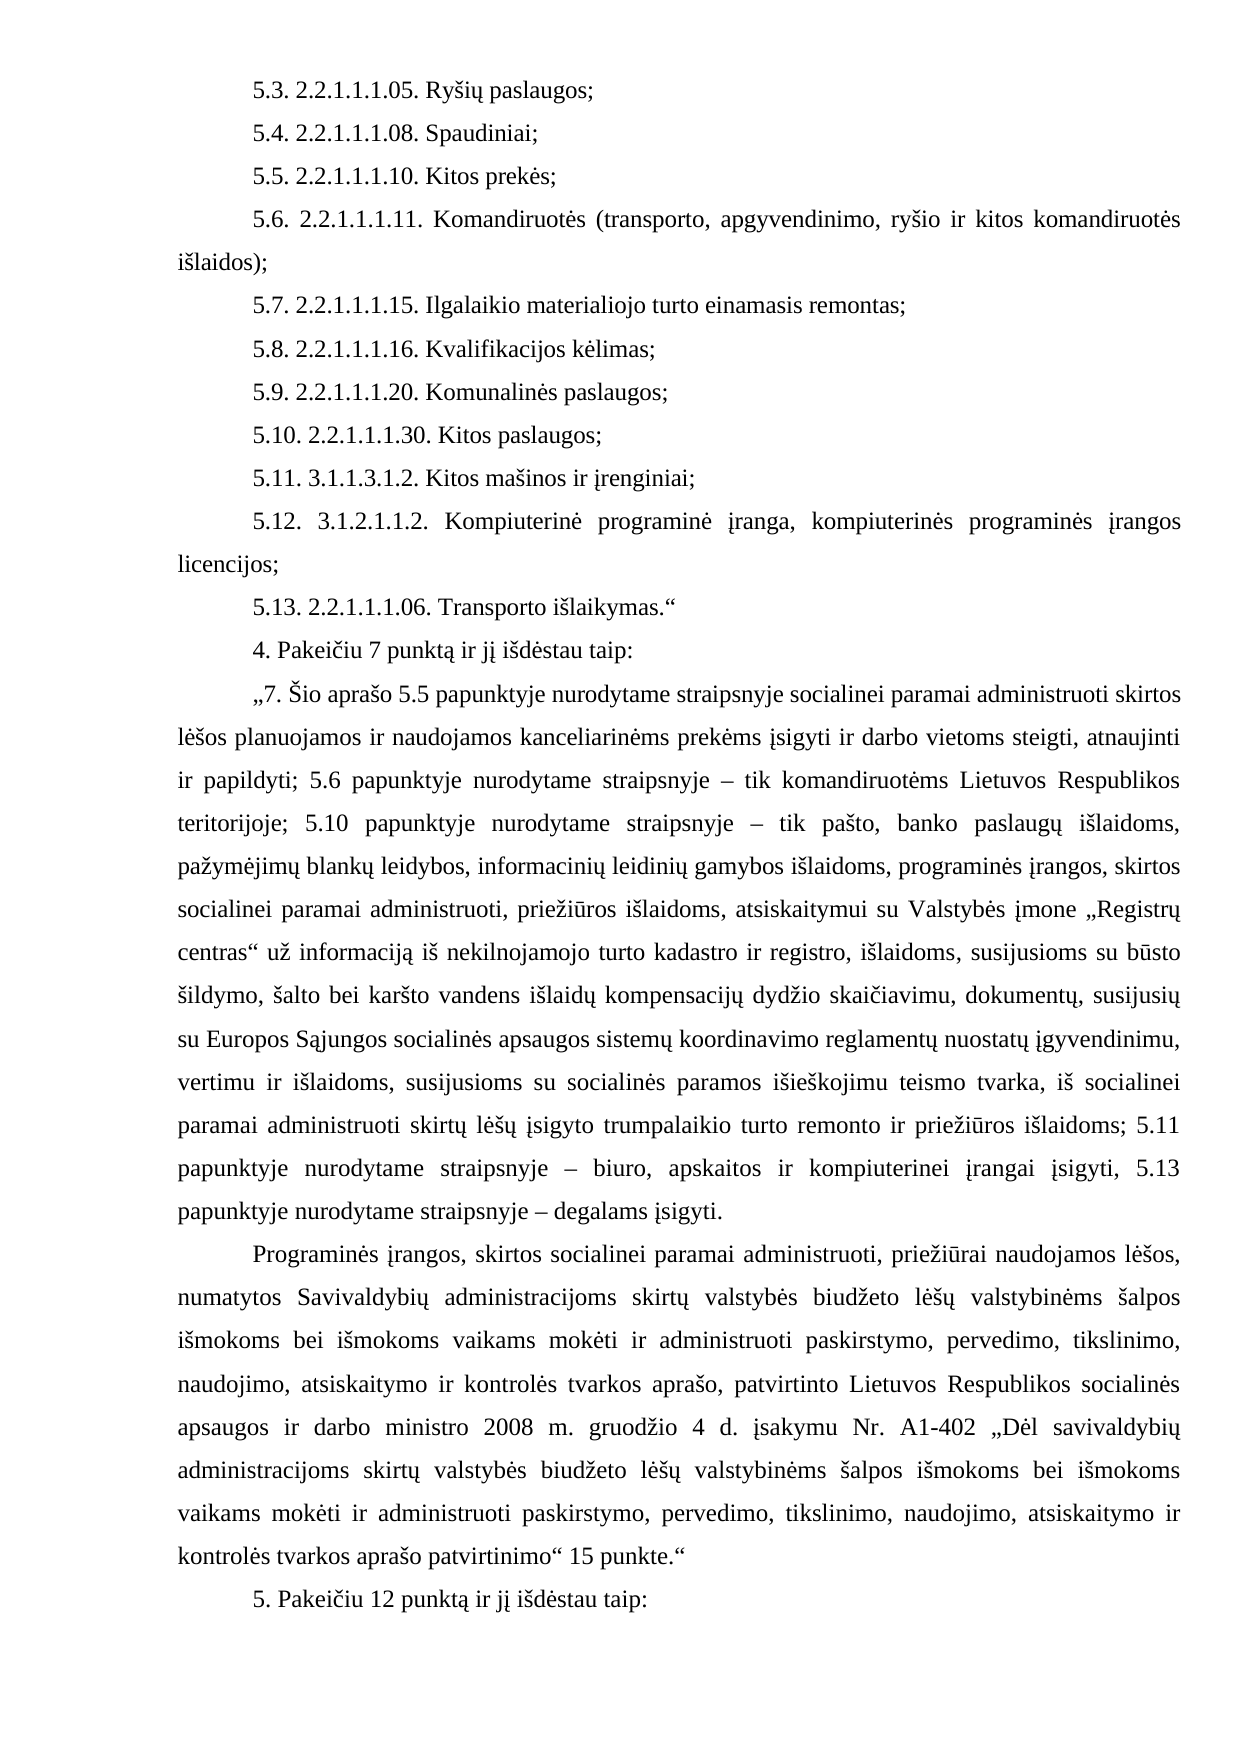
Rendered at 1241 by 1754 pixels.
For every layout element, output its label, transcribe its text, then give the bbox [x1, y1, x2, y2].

text „7. Šio aprašo 5.5 papunktyje nurodytame straipsnyje socialinei paramai administruoti skirtos lėšos planuojamos ir naudojamos kanceliarinėms prekėms įsigyti ir darbo vietoms steigti, atnaujinti ir papildyti; 5.6 papunktyje nurodytame straipsnyje – tik komandiruotėms Lietuvos Respublikos teritorijoje; 5.10 papunktyje nurodytame straipsnyje – tik pašto, banko paslaugų išlaidoms, pažymėjimų blankų leidybos, informacinių leidinių gamybos išlaidoms, programinės įrangos, skirtos socialinei paramai administruoti, priežiūros išlaidoms, atsiskaitymui su Valstybės įmone „Registrų centras“ už informaciją iš nekilnojamojo turto kadastro ir registro, išlaidoms, susijusioms su būsto šildymo, šalto bei karšto vandens išlaidų kompensacijų dydžio skaičiavimu, dokumentų, susijusių su Europos Sąjungos socialinės apsaugos sistemų koordinavimo reglamentų nuostatų įgyvendinimu, vertimu ir išlaidoms, susijusioms su socialinės paramos išieškojimu teismo tvarka, iš socialinei paramai administruoti skirtų lėšų įsigyto trumpalaikio turto remonto ir priežiūros išlaidoms; 5.11 papunktyje nurodytame straipsnyje – biuro, apskaitos ir kompiuterinei įrangai įsigyti, 5.13 papunktyje nurodytame straipsnyje – degalams įsigyti. [177, 679, 1181, 1225]
text 5.3. 2.2.1.1.1.05. Ryšių paslaugos; [177, 75, 1181, 104]
text Programinės įrangos, skirtos socialinei paramai administruoti, priežiūrai naudojamos lėšos, numatytos Savivaldybių administracijoms skirtų valstybės biudžeto lėšų valstybinėms šalpos išmokoms bei išmokoms vaikams mokėti ir administruoti paskirstymo, pervedimo, tikslinimo, naudojimo, atsiskaitymo ir kontrolės tvarkos aprašo, patvirtinto Lietuvos Respublikos socialinės apsaugos ir darbo ministro 2008 m. gruodžio 4 d. įsakymu Nr. A1-402 „Dėl savivaldybių administracijoms skirtų valstybės biudžeto lėšų valstybinėms šalpos išmokoms bei išmokoms vaikams mokėti ir administruoti paskirstymo, pervedimo, tikslinimo, naudojimo, atsiskaitymo ir kontrolės tvarkos aprašo patvirtinimo“ 15 punkte.“ [177, 1239, 1181, 1570]
text 5.6. 2.2.1.1.1.11. Komandiruotės (transporto, apgyvendinimo, ryšio ir kitos komandiruotės išlaidos); [177, 204, 1181, 276]
text 5.11. 3.1.1.3.1.2. Kitos mašinos ir įrenginiai; [177, 463, 1181, 492]
text 5.12. 3.1.2.1.1.2. Kompiuterinė programinė įranga, kompiuterinės programinės įrangos licencijos; [177, 506, 1181, 578]
text 5.10. 2.2.1.1.1.30. Kitos paslaugos; [177, 420, 1181, 449]
text 5.13. 2.2.1.1.1.06. Transporto išlaikymas.“ [177, 592, 1181, 621]
text 5.7. 2.2.1.1.1.15. Ilgalaikio materialiojo turto einamasis remontas; [177, 291, 1181, 319]
text 5.4. 2.2.1.1.1.08. Spaudiniai; [177, 118, 1181, 147]
text 5. Pakeičiu 12 punktą ir jį išdėstau taip: [252, 1584, 1181, 1613]
text 4. Pakeičiu 7 punktą ir jį išdėstau taip: [177, 636, 1181, 664]
text 5.9. 2.2.1.1.1.20. Komunalinės paslaugos; [177, 377, 1181, 406]
text 5.8. 2.2.1.1.1.16. Kvalifikacijos kėlimas; [177, 334, 1181, 362]
text 5.5. 2.2.1.1.1.10. Kitos prekės; [177, 161, 1181, 190]
